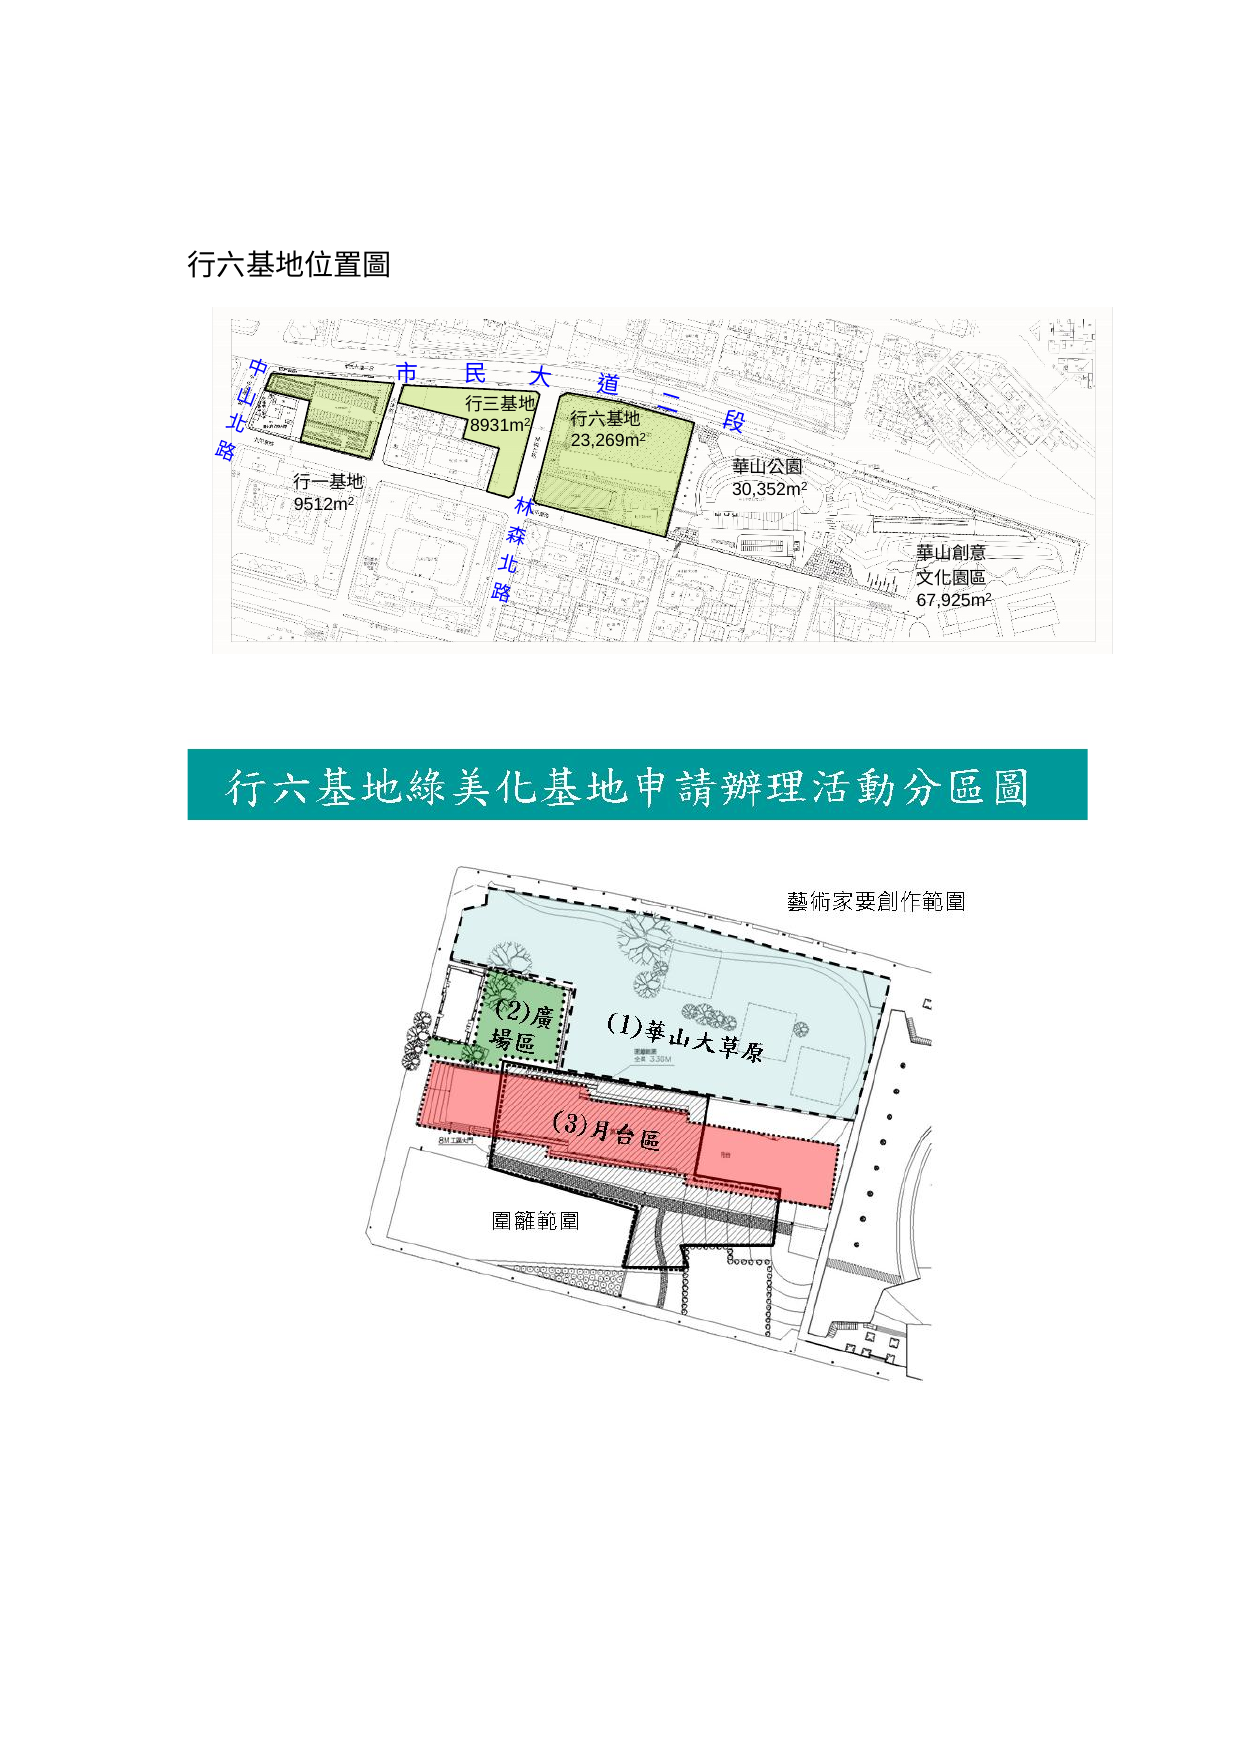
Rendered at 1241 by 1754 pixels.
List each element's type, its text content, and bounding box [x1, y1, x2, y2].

text 行六基地位置圖 [187, 221, 1053, 283]
